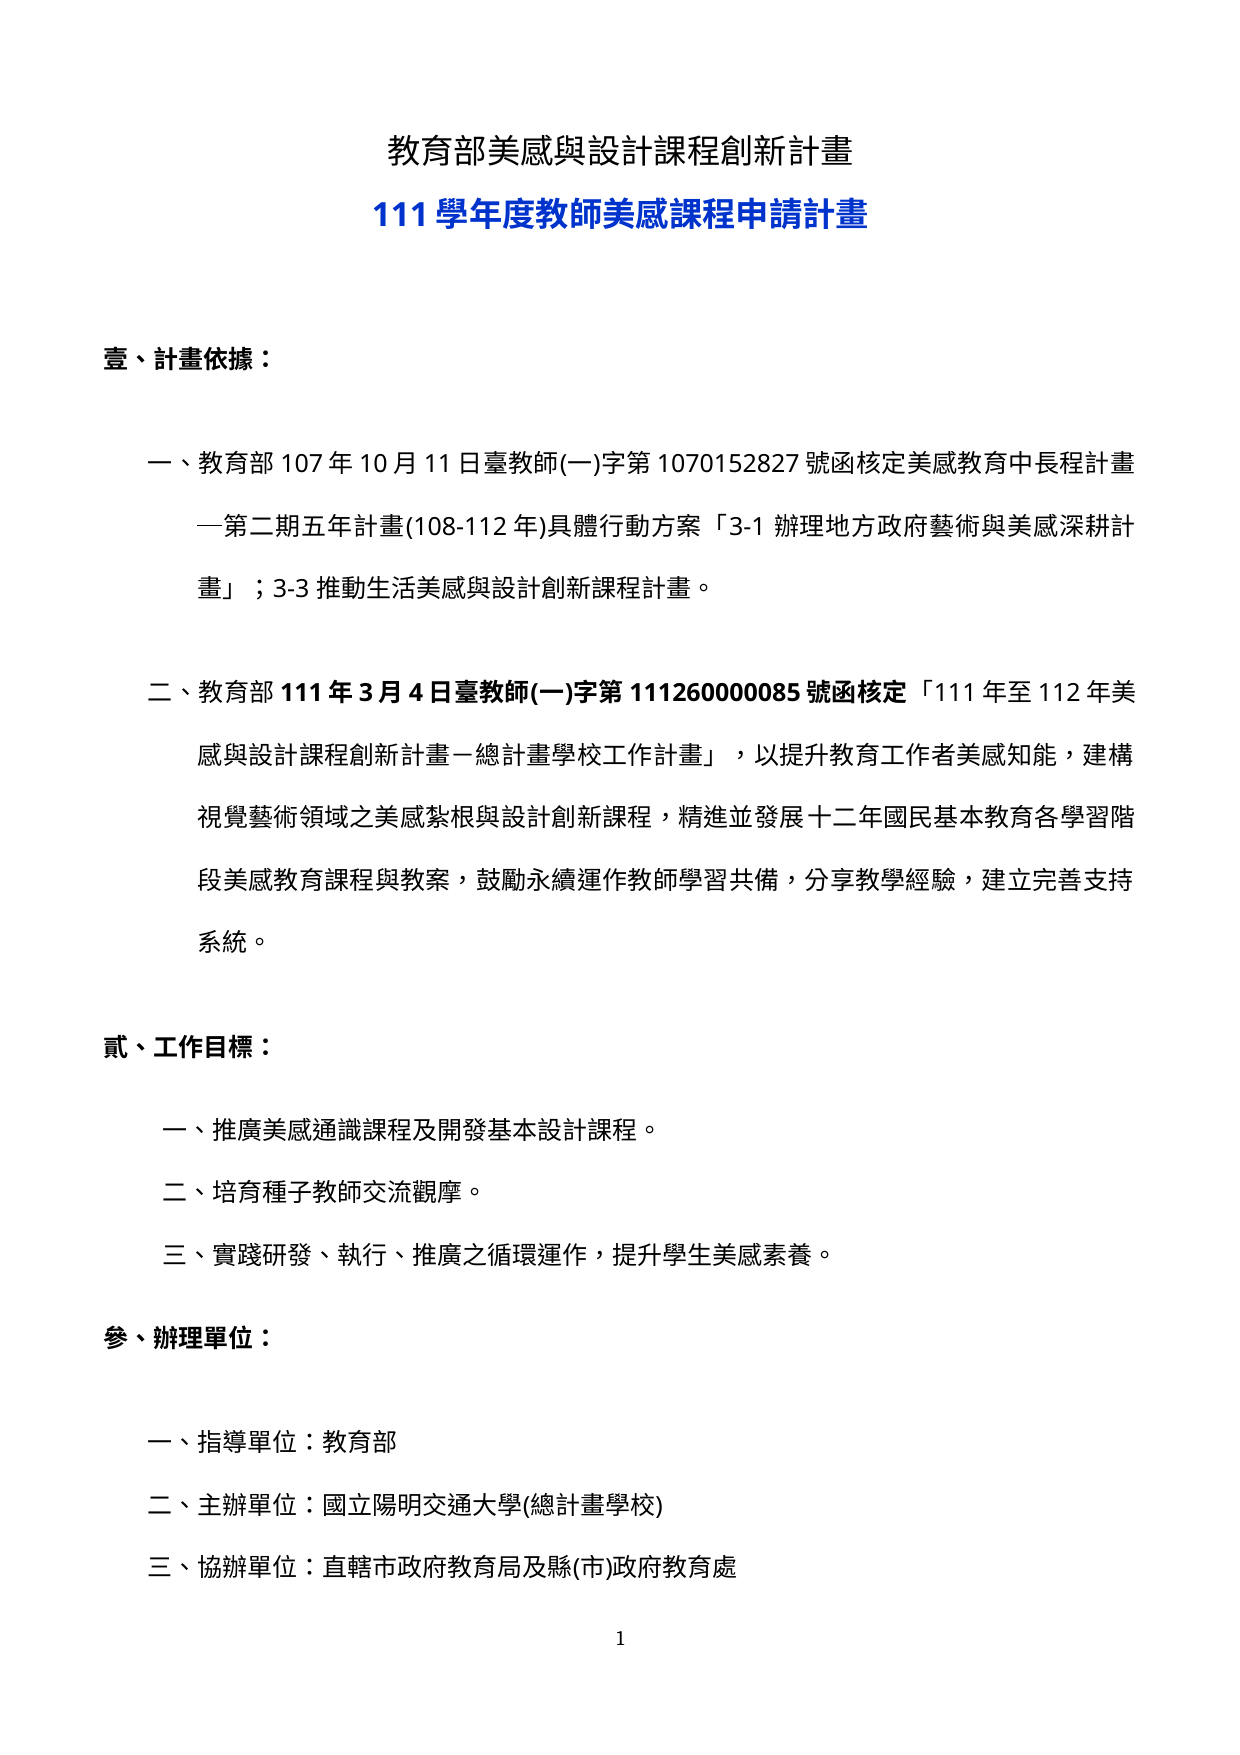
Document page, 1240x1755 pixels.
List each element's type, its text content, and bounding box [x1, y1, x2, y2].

text 一、推廣美感通識課程及開發基本設計課程。 [162, 1087, 1137, 1149]
text 一、指導單位：教育部 [148, 1399, 1137, 1462]
text 111學年度教師美感課程申請計畫 [103, 170, 1137, 233]
text 參、辦理單位： [103, 1295, 1137, 1358]
text 一、教育部107年10月11日臺教師(一)字第1070152827號函核定美感教育中長程計畫─第二期五年計畫(108-112年)具體行動方案「3-1 辦理地方政府藝術與美感深耕計畫」；3-3 推動生活美感與設計創新課程計畫。 [148, 420, 1137, 608]
text 貳、工作目標： [103, 1003, 1137, 1066]
text 三、實踐研發、執行、推廣之循環運作，提升學生美感素養。 [162, 1212, 1137, 1274]
text 壹、計畫依據： [103, 316, 1137, 378]
text 教育部美感與設計課程創新計畫 [103, 108, 1137, 170]
text 二、教育部111年3月4日臺教師(一)字第111260000085號函核定「111年至112年美感與設計課程創新計畫－總計畫學校工作計畫」，以提升教育工作者美感知能，建構視覺藝術領域之美感紮根與設計創新課程，精進並發展十二年國民基本教育各學習階段美感教育課程與教案，鼓勵永續運作教師學習共備，分享教學經驗，建立完善支持系統。 [148, 649, 1137, 962]
text 二、主辦單位：國立陽明交通大學(總計畫學校) [148, 1462, 1137, 1524]
text 三、協辦單位：直轄市政府教育局及縣(市)政府教育處 [148, 1524, 1137, 1587]
text 二、培育種子教師交流觀摩。 [162, 1149, 1137, 1212]
